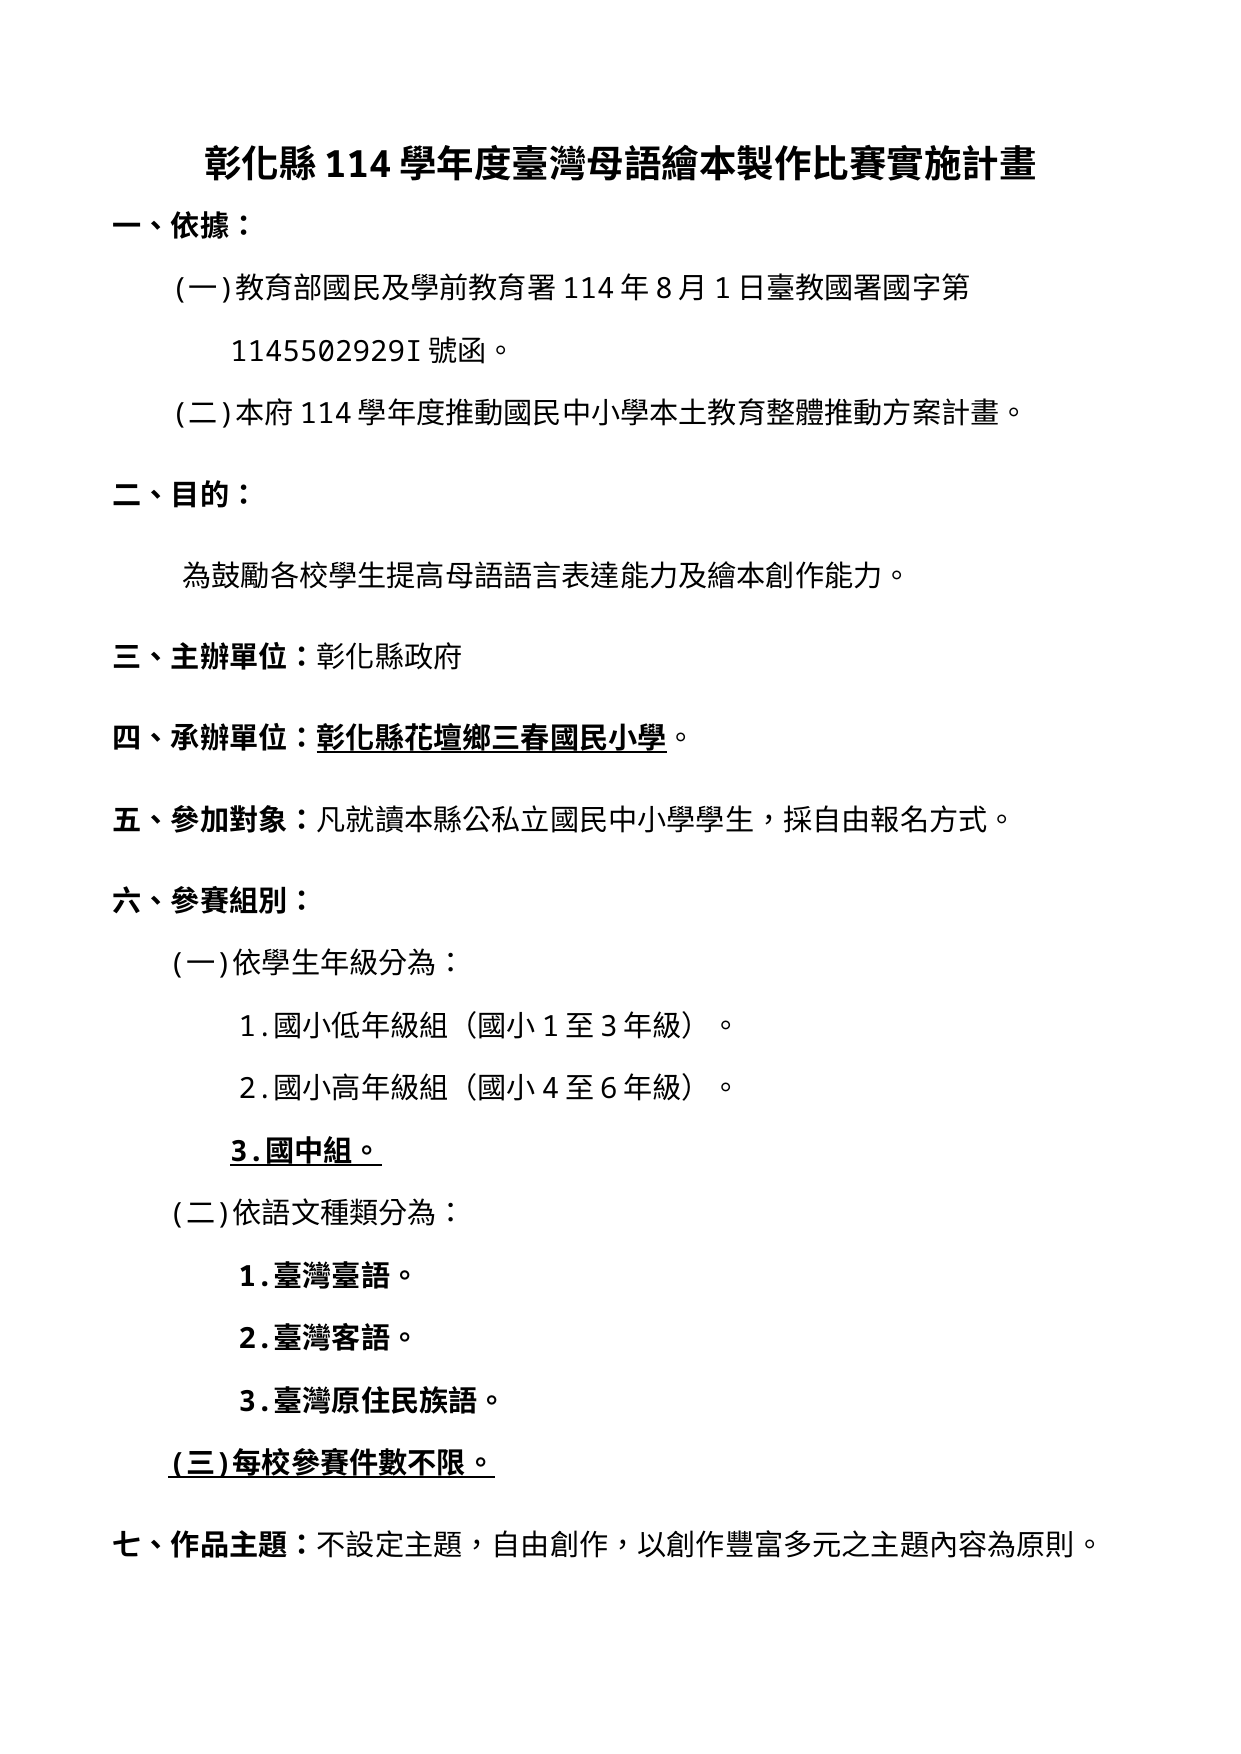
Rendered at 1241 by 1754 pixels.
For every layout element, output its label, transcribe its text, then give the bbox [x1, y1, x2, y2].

text (三)每校參賽件數不限。 [168, 1419, 1128, 1482]
text (一)教育部國民及學前教育署114年8月1日臺教國署國字第1145502929I號函。 [171, 244, 1128, 369]
text 彰化縣114學年度臺灣母語繪本製作比賽實施計畫 [112, 119, 1128, 182]
text 四、承辦單位：彰化縣花壇鄉三春國民小學。 [112, 694, 1128, 757]
text (二)依語文種類分為： [168, 1169, 1128, 1232]
text 六、參賽組別： [112, 857, 1128, 919]
text 3.臺灣原住民族語。 [168, 1357, 1128, 1419]
text 1.國小低年級組（國小1至3年級）。 [168, 982, 1128, 1044]
text 3.國中組。 [224, 1107, 1128, 1169]
text 二、目的： [112, 451, 1128, 513]
text 三、主辦單位：彰化縣政府 [112, 613, 1128, 676]
text 2.臺灣客語。 [168, 1294, 1128, 1357]
text 一、依據： [112, 182, 1128, 244]
text 2.國小高年級組（國小4至6年級）。 [168, 1044, 1128, 1107]
text 1.臺灣臺語。 [168, 1232, 1128, 1294]
text (二)本府114學年度推動國民中小學本土教育整體推動方案計畫。 [171, 369, 1128, 432]
text 七、作品主題：不設定主題，自由創作，以創作豐富多元之主題內容為原則。 [112, 1501, 1128, 1563]
text (一)依學生年級分為： [168, 919, 1128, 982]
text 為鼓勵各校學生提高母語語言表達能力及繪本創作能力。 [112, 532, 1128, 594]
text 五、參加對象：凡就讀本縣公私立國民中小學學生，採自由報名方式。 [112, 776, 1128, 838]
